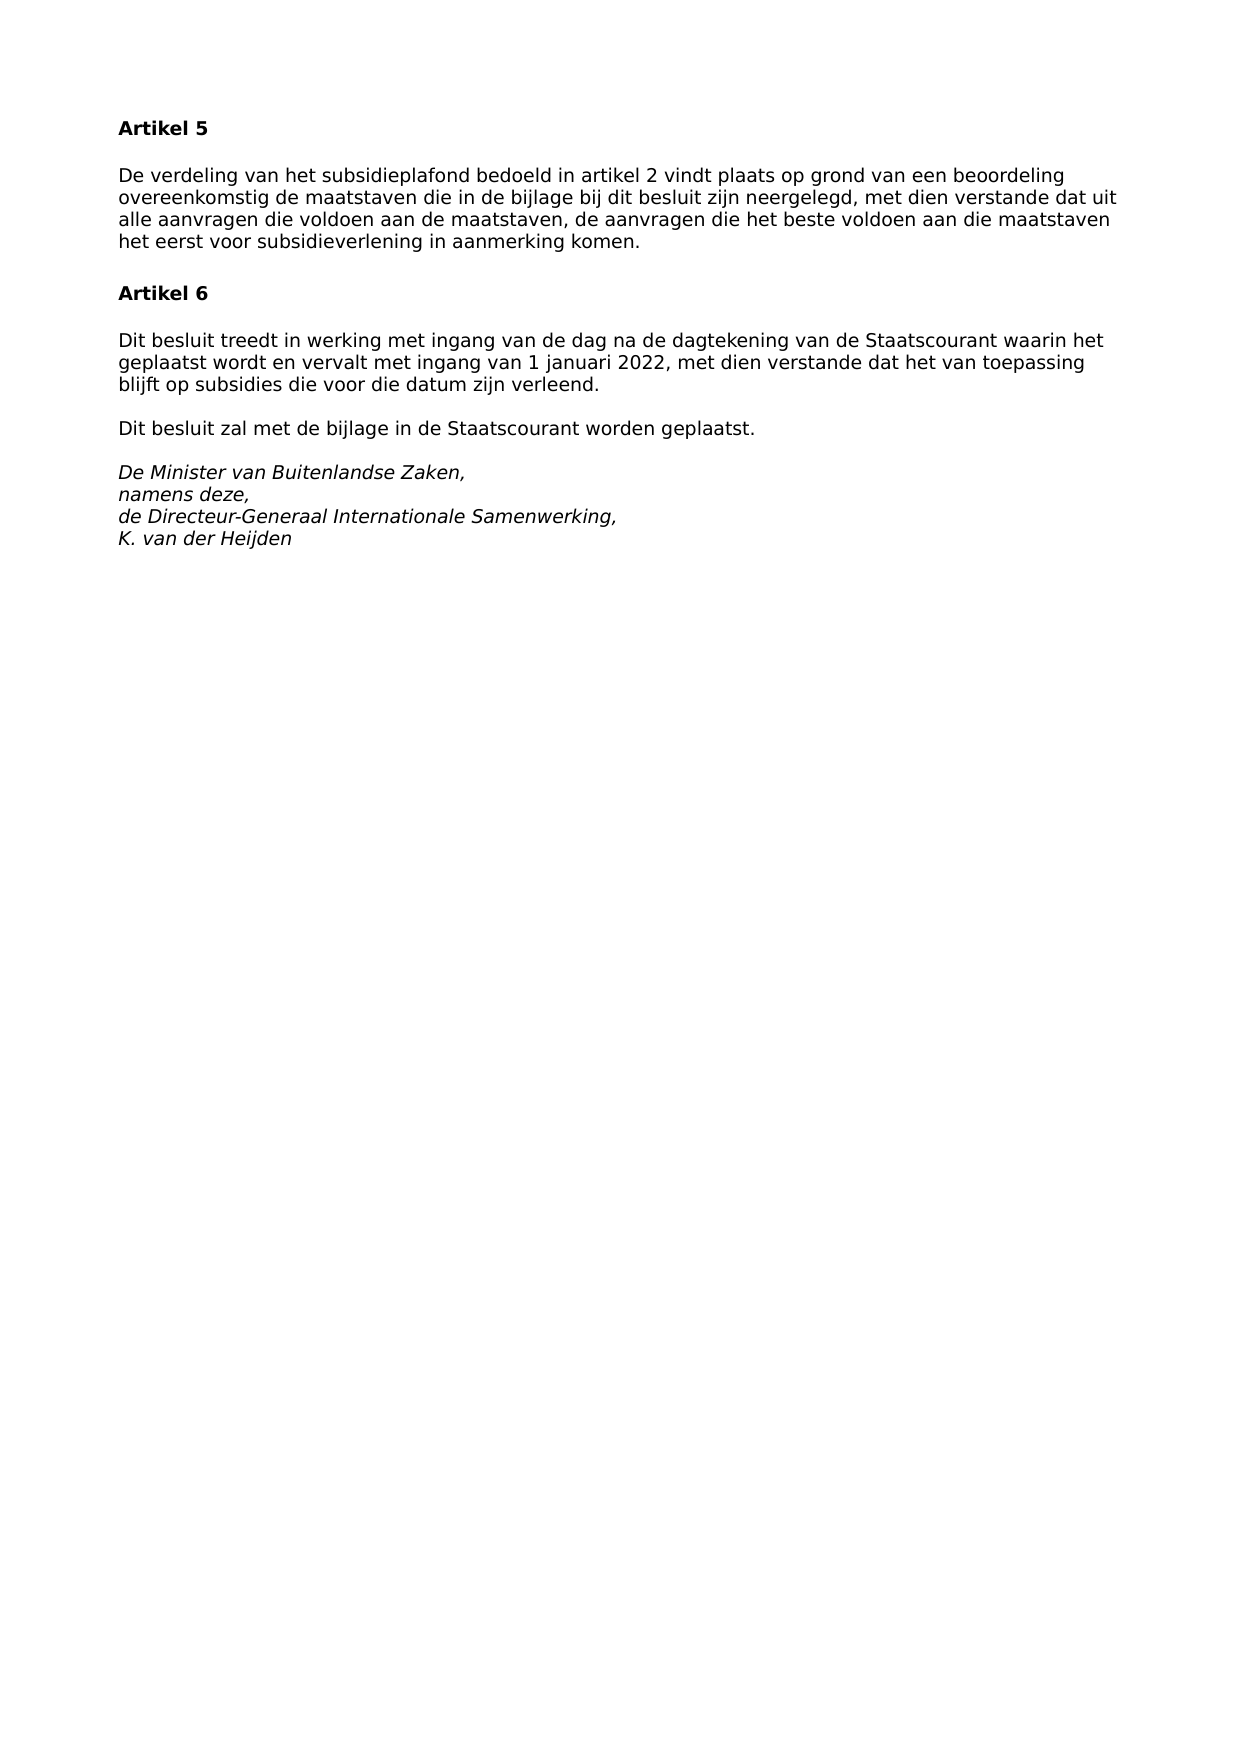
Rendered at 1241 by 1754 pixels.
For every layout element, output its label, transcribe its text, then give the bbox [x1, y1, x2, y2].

text Dit besluit treedt in werking met ingang van de dag na de dagtekening van de Staatscourant waarin het geplaatst wordt en vervalt met ingang van 1 januari 2022, met dien verstande dat het van toepassing blijft op subsidies die voor die datum zijn verleend. [118, 330, 1122, 396]
text Dit besluit zal met de bijlage in de Staatscourant worden geplaatst. [118, 418, 1122, 440]
subtitle Artikel 5 [118, 118, 1122, 140]
text De Minister van Buitenlandse Zaken, namens deze, de Directeur-Generaal Internationale Samenwerking, K. van der Heijden [118, 462, 1122, 549]
text De verdeling van het subsidieplafond bedoeld in artikel 2 vindt plaats op grond van een beoordeling overeenkomstig de maatstaven die in de bijlage bij dit besluit zijn neergelegd, met dien verstande dat uit alle aanvragen die voldoen aan de maatstaven, de aanvragen die het beste voldoen aan die maatstaven het eerst voor subsidieverlening in aanmerking komen. [118, 165, 1122, 253]
subtitle Artikel 6 [118, 283, 1122, 305]
